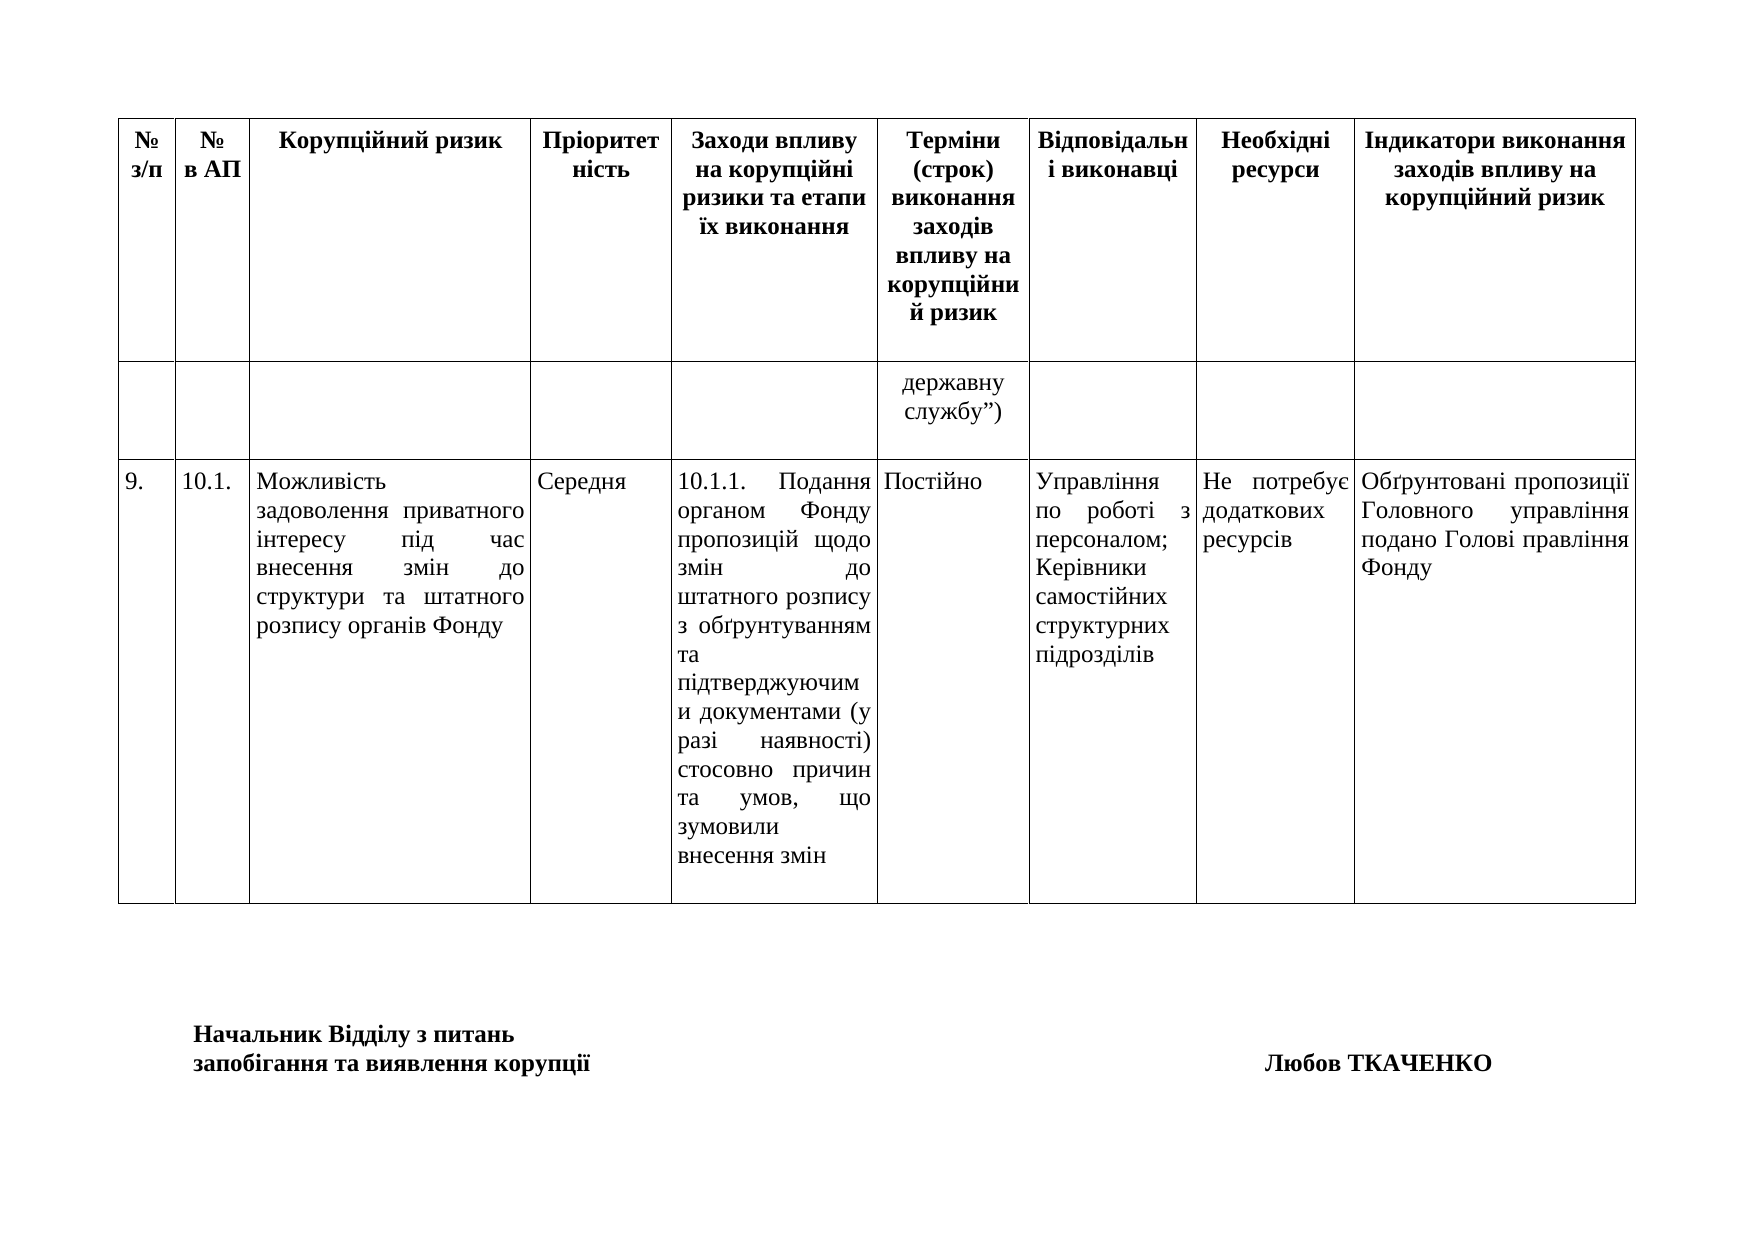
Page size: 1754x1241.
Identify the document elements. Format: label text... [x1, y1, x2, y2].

table_cell Управління по роботі з персоналом; Керівники самостійних структурних підрозділів [1030, 460, 1196, 903]
table_cell державну службу”) [878, 362, 1028, 459]
table_cell [531, 362, 671, 459]
table_header № з/п [119, 119, 174, 361]
text Начальник Відділу з питань [118, 1019, 1636, 1048]
table_header № в АП [176, 119, 249, 361]
table_cell [119, 362, 174, 459]
table_cell Обґрунтовані пропозиції Головного управління подано Голові правління Фонду [1355, 460, 1635, 903]
table_header Відповідальні виконавці [1030, 119, 1196, 361]
table_cell [250, 362, 530, 459]
table_header Пріоритетність [531, 119, 671, 361]
table_cell [1197, 362, 1354, 459]
table_header Заходи впливу на корупційні ризики та етапи їх виконання [672, 119, 877, 361]
table_cell [1355, 362, 1635, 459]
table_cell 9. [119, 460, 174, 903]
table_cell Постійно [878, 460, 1028, 903]
table_header Необхідні ресурси [1197, 119, 1354, 361]
table_header Терміни (строк) виконання заходів впливу на корупційний ризик [878, 119, 1028, 361]
table_header Індикатори виконання заходів впливу на корупційний ризик [1355, 119, 1635, 361]
table_cell [1030, 362, 1196, 459]
text запобігання та виявлення корупції Любов ТКАЧЕНКО [118, 1048, 1636, 1077]
table_cell Не потребує додаткових ресурсів [1197, 460, 1354, 903]
table_cell Середня [531, 460, 671, 903]
table_cell [176, 362, 249, 459]
table_cell 10.1. [176, 460, 249, 903]
table_cell 10.1.1. Подання органом Фонду пропозицій щодо змін до штатного розпису з обґрунтуванням та підтверджуючими документами (у разі наявності) стосовно причин та умов, що зумовили внесення змін [672, 460, 877, 903]
table_header Корупційний ризик [250, 119, 530, 361]
table_cell [672, 362, 877, 459]
table_cell Можливість задоволення приватного інтересу під час внесення змін до структури та штатного розпису органів Фонду [250, 460, 530, 903]
